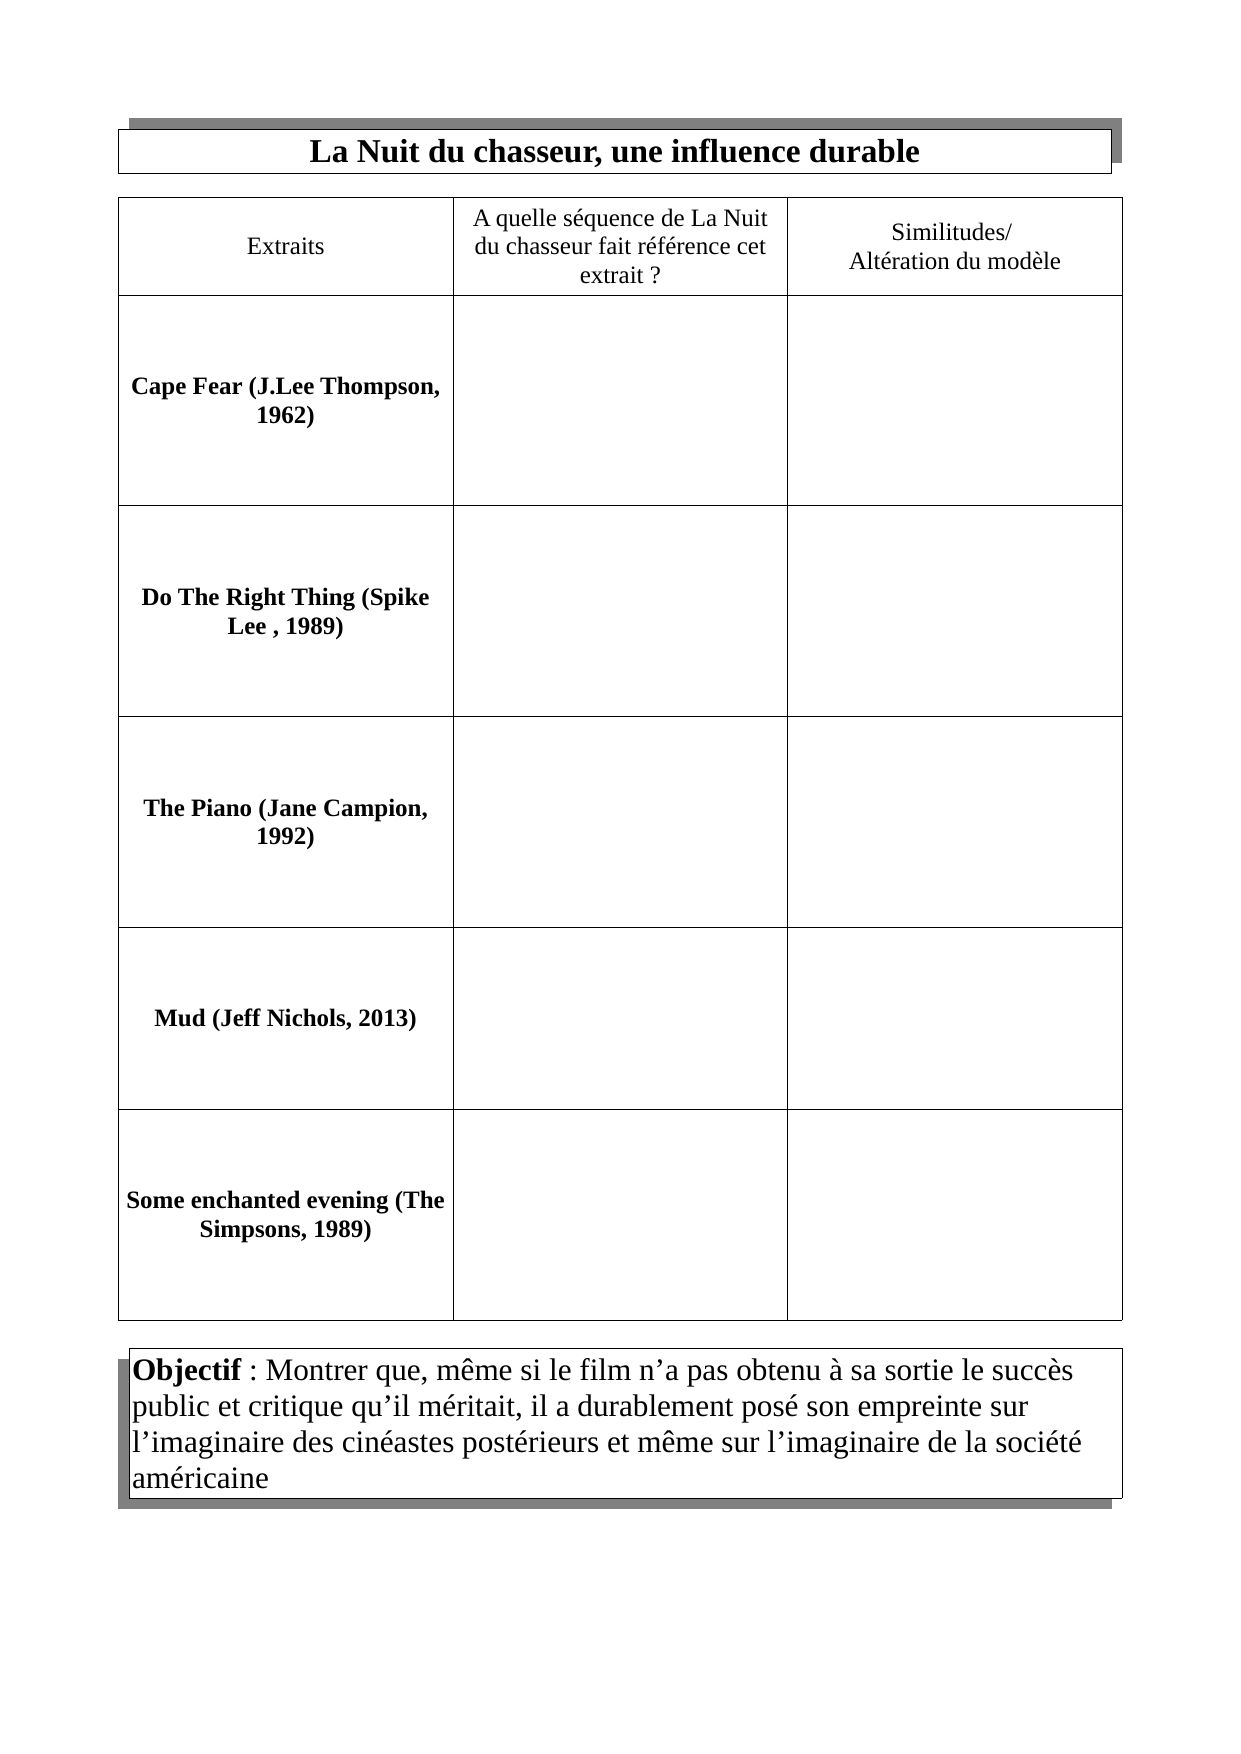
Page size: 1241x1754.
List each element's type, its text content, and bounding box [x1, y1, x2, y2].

table_cell [454, 928, 787, 1109]
table_cell [788, 296, 1122, 505]
table_cell [454, 1110, 787, 1319]
table_header Extraits [119, 198, 453, 294]
table_cell Cape Fear (J.Lee Thompson, 1962) [119, 296, 453, 505]
table_cell [788, 717, 1122, 927]
table_cell [788, 506, 1122, 716]
text La Nuit du chasseur, une influence durable [119, 130, 1111, 173]
table_cell [454, 717, 787, 927]
table_cell [788, 1110, 1122, 1319]
table_cell Do The Right Thing (Spike Lee , 1989) [119, 506, 453, 716]
table_cell [788, 928, 1122, 1109]
table_cell The Piano (Jane Campion, 1992) [119, 717, 453, 927]
table_header Similitudes/ Altération du modèle [788, 198, 1122, 294]
table_header A quelle séquence de La Nuit du chasseur fait référence cet extrait ? [454, 198, 787, 294]
table_cell Some enchanted evening (The Simpsons, 1989) [119, 1110, 453, 1319]
table_cell Mud (Jeff Nichols, 2013) [119, 928, 453, 1109]
table_cell [454, 296, 787, 505]
table_cell [454, 506, 787, 716]
text Objectif : Montrer que, même si le film n’a pas obtenu à sa sortie le succès public et critique qu’il méritait, il a durablement posé son empreinte sur l’imaginaire des cinéastes postérieurs et même sur l’imaginaire de la société américaine [130, 1349, 1122, 1498]
